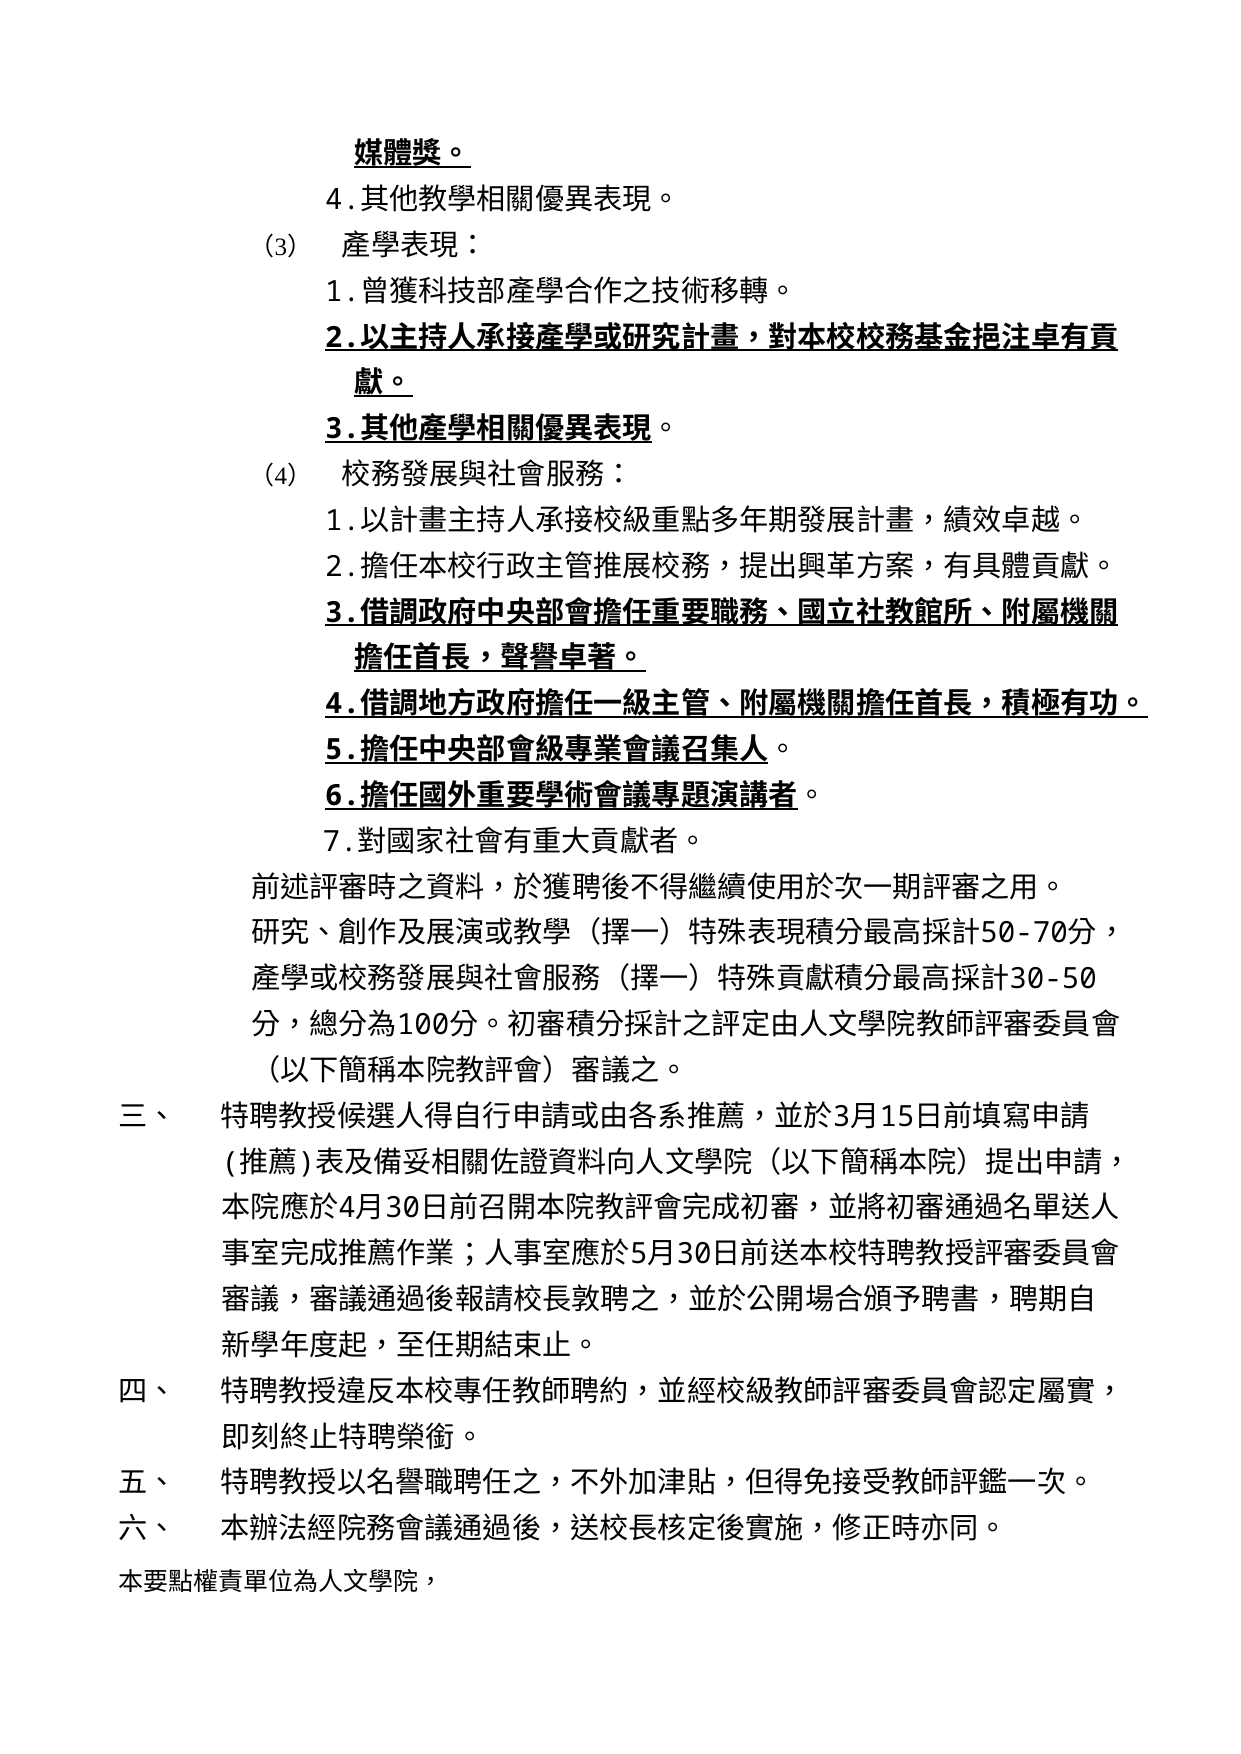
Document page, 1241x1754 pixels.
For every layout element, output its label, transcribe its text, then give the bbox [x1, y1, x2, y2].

list 校務發展與社會服務： [249, 448, 1122, 494]
text 4.其他教學相關優異表現。 [325, 173, 1122, 219]
text 7.對國家社會有重大貢獻者。 [118, 814, 1122, 860]
list 產學表現： [249, 219, 1122, 264]
text 四、 特聘教授違反本校專任教師聘約，並經校級教師評審委員會認定屬實，即刻終止特聘榮銜。 [118, 1364, 1122, 1456]
text 4.借調地方政府擔任一級主管、附屬機關擔任首長，積極有功。 [325, 677, 1122, 716]
text 2.擔任本校行政主管推展校務，提出興革方案，有具體貢獻。 [325, 539, 1122, 585]
text 1.以計畫主持人承接校級重點多年期發展計畫，績效卓越。 [325, 494, 1122, 539]
text 媒體獎。 [325, 127, 1122, 173]
text 本要點權責單位為人文學院， [118, 1567, 1122, 1596]
text 研究、創作及展演或教學（擇一）特殊表現積分最高採計50-70分，產學或校務發展與社會服務（擇一）特殊貢獻積分最高採計30-50分，總分為100分。初審積分採計之評定由人文學院教師評審委員會（以下簡稱本院教評會）審議之。 [251, 906, 1122, 1089]
text 6.擔任國外重要學術會議專題演講者。 [325, 769, 1122, 814]
text 五、 特聘教授以名譽職聘任之，不外加津貼，但得免接受教師評鑑一次。 [118, 1456, 1122, 1502]
text 三、 特聘教授候選人得自行申請或由各系推薦，並於3月15日前填寫申請(推薦)表及備妥相關佐證資料向人文學院（以下簡稱本院）提出申請，本院應於4月30日前召開本院教評會完成初審，並將初審通過名單送人事室完成推薦作業；人事室應於5月30日前送本校特聘教授評審委員會審議，審議通過後報請校長敦聘之，並於公開場合頒予聘書，聘期自新學年度起，至任期結束止。 [118, 1089, 1122, 1364]
text 3.借調政府中央部會擔任重要職務、國立社教館所、附屬機關擔任首長，聲譽卓著。 [325, 585, 1122, 677]
text 前述評審時之資料，於獲聘後不得繼續使用於次一期評審之用。 [251, 860, 1122, 906]
text 3.其他產學相關優異表現。 [325, 402, 1122, 448]
text 5.擔任中央部會級專業會議召集人。 [325, 723, 1122, 769]
text 2.以主持人承接產學或研究計畫，對本校校務基金挹注卓有貢獻。 [325, 310, 1122, 402]
text 4.借調地方政府擔任一級主管、附屬機關擔任首長，積極有功。 [325, 718, 1122, 723]
text 1.曾獲科技部產學合作之技術移轉。 [325, 264, 1122, 310]
text 六、 本辦法經院務會議通過後，送校長核定後實施，修正時亦同。 [118, 1502, 1122, 1548]
